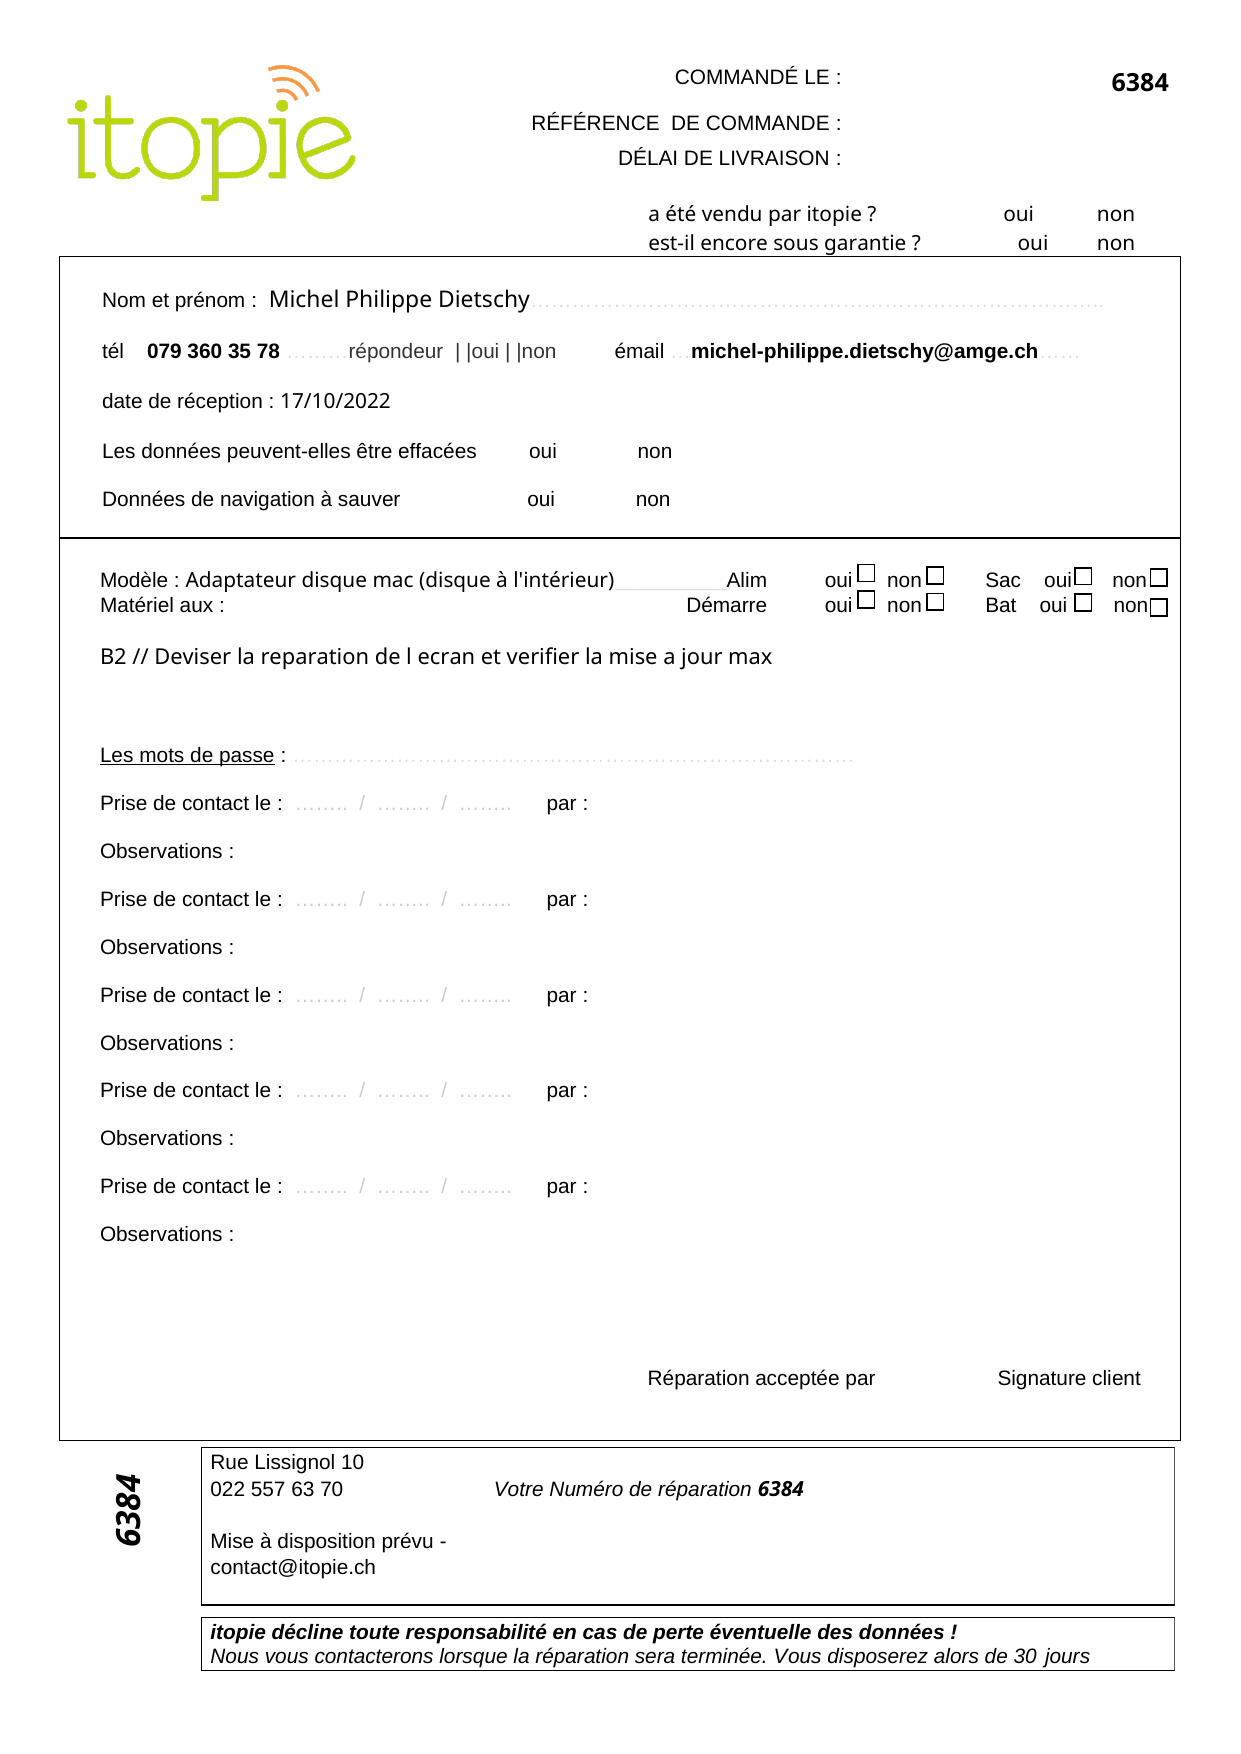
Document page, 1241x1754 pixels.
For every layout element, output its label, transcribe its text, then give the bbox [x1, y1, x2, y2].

text tél 079 360 35 78 ………répondeur | |oui | |non émail …michel-philippe.dietschy@amge.ch…… [60, 335, 1180, 362]
text Prise de contact le : …….. / …….. / …….. par : [60, 979, 1180, 1006]
table_cell RÉFÉRENCE DE COMMANDE : [490, 105, 847, 140]
table_cell [847, 140, 1180, 175]
text Réparation acceptée par Signature client [60, 1363, 1180, 1390]
text Modèle : Adaptateur disque mac (disque à l'intérieur) Alim oui non Sac oui non [948, 562, 1180, 590]
table_cell [847, 105, 1180, 140]
text Prise de contact le : …….. / …….. / …….. par : [60, 883, 1180, 911]
table_header 6384 [847, 59, 1180, 104]
table_header 6384 [59, 1441, 195, 1677]
table_header Rue Lissignol 10 022 557 63 70 Votre Numéro de réparation 6384 Mise à disposition prévu - contact@itopie.ch [195, 1441, 1180, 1611]
text Données de navigation à sauver oui non [60, 484, 1180, 511]
text Prise de contact le : …….. / …….. / …….. par : [60, 1171, 1180, 1198]
text est-il encore sous garantie ? oui non [59, 228, 1181, 256]
text Observations : [60, 836, 1180, 863]
text Prise de contact le : …….. / …….. / …….. par : [60, 1075, 1180, 1102]
table_cell itopie décline toute responsabilité en cas de perte éventuelle des données ! Nous vous contacterons lorsque la réparation sera terminée. Vous disposerez alors de 30 jours [195, 1611, 1180, 1677]
text Observations : [60, 1219, 1180, 1246]
text Les données peuvent-elles être effacées oui non [60, 436, 1180, 463]
text Matériel aux : Démarre oui non Bat oui non [60, 590, 1180, 617]
text Modèle : Adaptateur disque mac (disque à l'intérieur) Alim oui non Sac oui non [60, 562, 856, 590]
text date de réception : 17/10/2022 [60, 383, 1180, 415]
picture [67, 65, 356, 201]
text Nom et prénom : Michel Philippe Dietschy……………………………………………………………………….. [60, 280, 1180, 314]
table_header COMMANDÉ LE : [490, 59, 847, 104]
text Observations : [60, 1123, 1180, 1150]
table_cell DÉLAI DE LIVRAISON : [490, 140, 847, 175]
text a été vendu par itopie ? oui non [59, 199, 1181, 228]
text B2 // Deviser la reparation de l ecran et verifier la mise a jour max [60, 638, 1180, 671]
text Observations : [60, 1027, 1180, 1054]
text Observations : [60, 931, 1180, 958]
text Les mots de passe : ……………………………………………………………………… [60, 740, 1180, 767]
text Prise de contact le : …….. / …….. / …….. par : [60, 788, 1180, 815]
